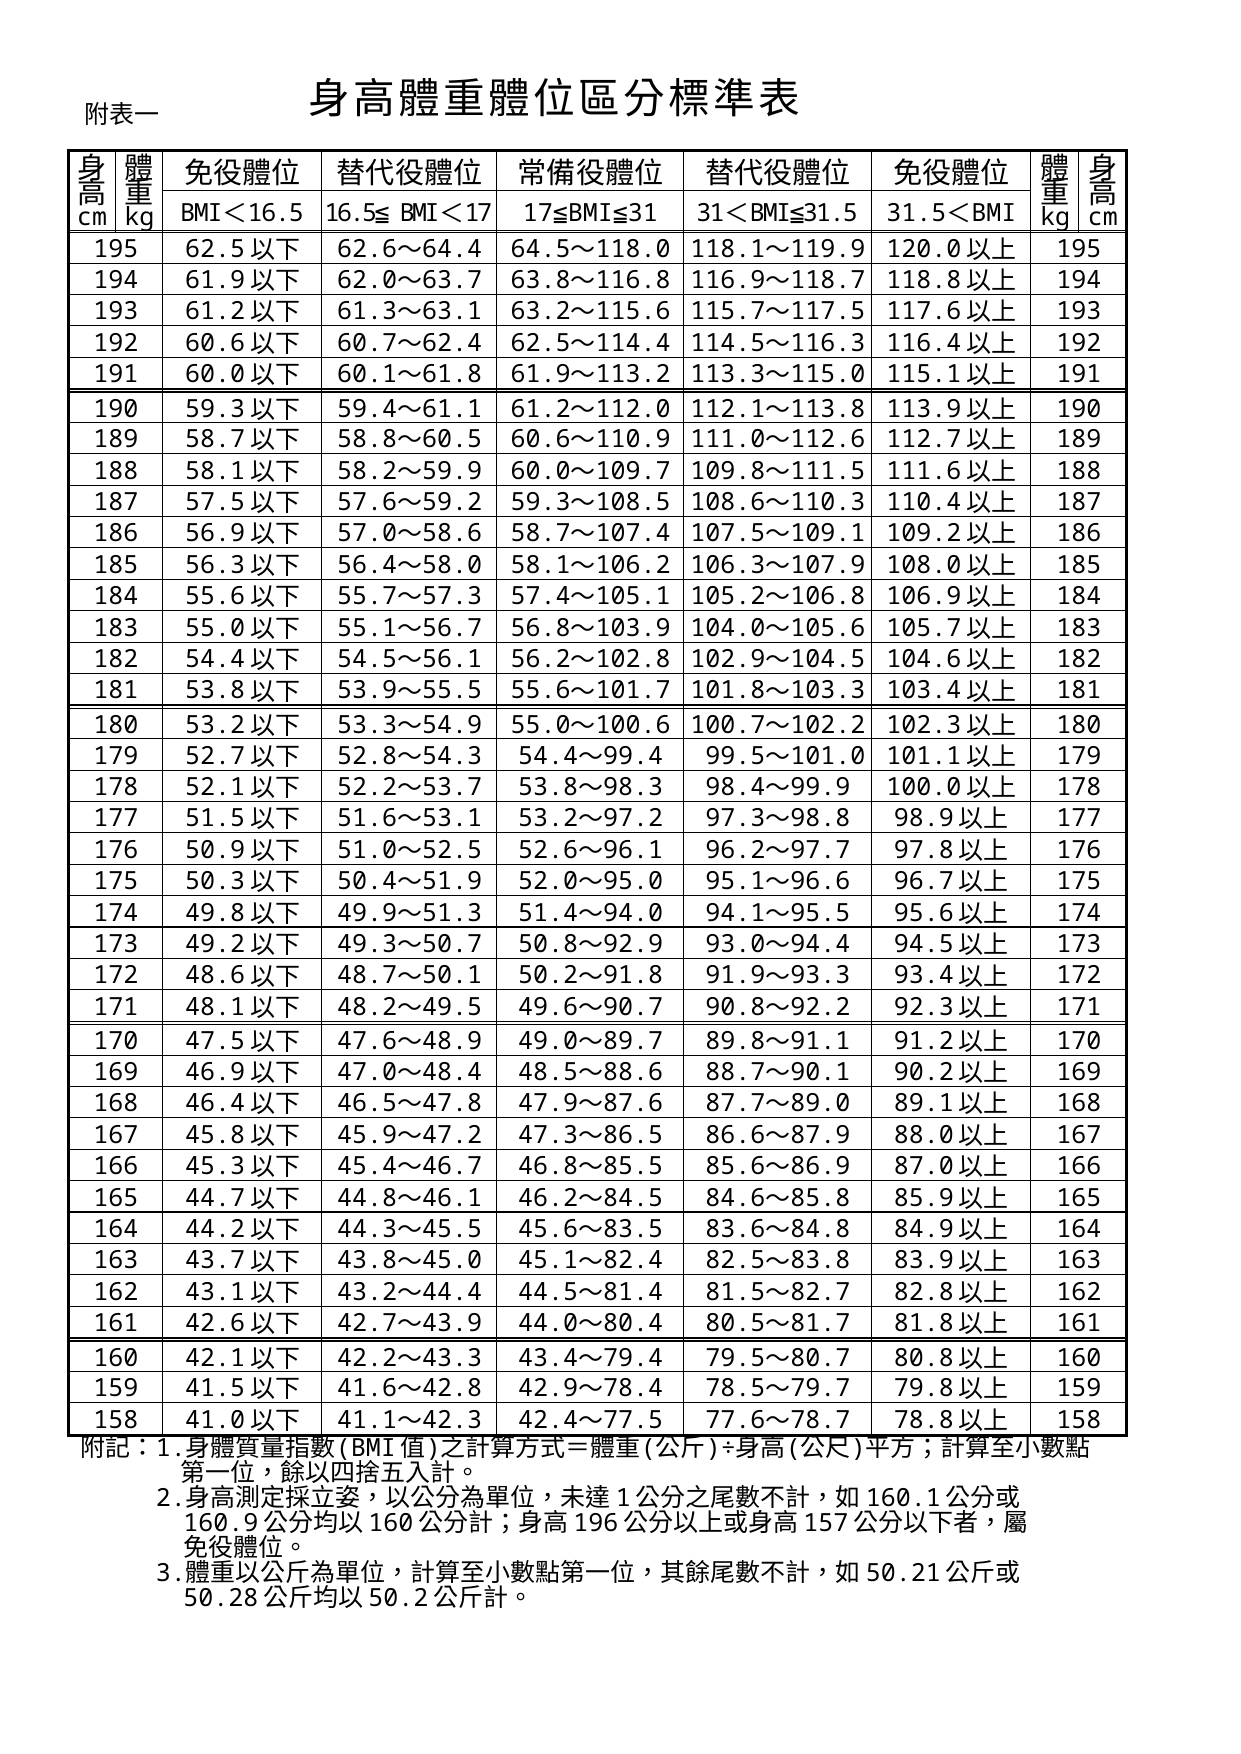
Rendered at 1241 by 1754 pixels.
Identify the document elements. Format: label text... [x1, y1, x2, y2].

table_cell 173 [70, 928, 162, 958]
table_cell 95.6以上 [872, 896, 1030, 926]
table_cell 54.4～99.4 [497, 739, 683, 769]
table_cell 47.3～86.5 [497, 1118, 683, 1149]
table_cell 170 [1031, 1025, 1125, 1054]
table_cell 49.8以下 [163, 896, 321, 926]
table_cell 181 [1031, 674, 1125, 704]
table_cell 101.8～103.3 [684, 674, 871, 704]
table_cell 115.7～117.5 [684, 295, 871, 325]
table_cell 59.4～61.1 [322, 393, 496, 422]
table_cell 48.7～50.1 [322, 959, 496, 989]
table_cell 60.6～110.9 [497, 423, 683, 453]
table_cell 189 [1031, 423, 1125, 453]
table_cell 178 [70, 771, 162, 801]
table_cell 48.1以下 [163, 990, 321, 1021]
table_cell 93.0～94.4 [684, 928, 871, 958]
text 附記：1.身體質量指數(BMI值)之計算方式＝體重(公斤)÷身高(公尺)平方；計算至小數點第一位，餘以四捨五入計。 [81, 1437, 1094, 1487]
table_cell 44.3～45.5 [322, 1213, 496, 1243]
table_cell 175 [70, 865, 162, 895]
table_cell 162 [70, 1275, 162, 1306]
table_cell 46.2～84.5 [497, 1181, 683, 1211]
table_cell 81.5～82.7 [684, 1275, 871, 1306]
table_cell 62.0～63.7 [322, 264, 496, 294]
table_cell 167 [1031, 1118, 1125, 1149]
table_cell 44.8～46.1 [322, 1181, 496, 1211]
table_cell 62.5以下 [163, 233, 321, 262]
table_cell 45.4～46.7 [322, 1150, 496, 1180]
table_cell 186 [70, 517, 162, 547]
table_cell 58.1以下 [163, 454, 321, 484]
table_cell 160 [1031, 1342, 1125, 1371]
table_cell 183 [1031, 611, 1125, 642]
table_cell 194 [70, 264, 162, 294]
table_cell 63.2～115.6 [497, 295, 683, 325]
text 附表一 [84, 95, 179, 131]
table_cell 163 [70, 1244, 162, 1274]
table_cell 53.8～98.3 [497, 771, 683, 801]
table_cell 103.4以上 [872, 674, 1030, 704]
table_header 身 高 cm [70, 152, 115, 230]
table_cell 59.3～108.5 [497, 486, 683, 516]
table_cell BMI＜16.5 [163, 191, 321, 230]
table_cell 178 [1031, 771, 1125, 801]
table_cell 42.1以下 [163, 1342, 321, 1371]
table_cell 60.6以下 [163, 326, 321, 357]
table_cell 50.2～91.8 [497, 959, 683, 989]
table_cell 45.1～82.4 [497, 1244, 683, 1274]
table_cell 191 [70, 358, 162, 388]
table_cell 168 [70, 1087, 162, 1117]
table_cell 82.8以上 [872, 1275, 1030, 1306]
table_cell 114.5～116.3 [684, 326, 871, 357]
table_cell 52.0～95.0 [497, 865, 683, 895]
table_cell 48.6以下 [163, 959, 321, 989]
table_cell 105.2～106.8 [684, 580, 871, 610]
table_cell 57.0～58.6 [322, 517, 496, 547]
table_cell 54.5～56.1 [322, 643, 496, 673]
table_cell 185 [1031, 548, 1125, 579]
table_cell 88.7～90.1 [684, 1056, 871, 1086]
table_cell 55.1～56.7 [322, 611, 496, 642]
table_cell 61.9～113.2 [497, 358, 683, 388]
table_cell 164 [70, 1213, 162, 1243]
table_header 免役體位 [163, 152, 321, 189]
table_cell 159 [1031, 1372, 1125, 1402]
table_cell 177 [1031, 802, 1125, 832]
table_cell 169 [70, 1056, 162, 1086]
table_cell 106.3～107.9 [684, 548, 871, 579]
table_cell 97.8以上 [872, 833, 1030, 864]
table_cell 64.5～118.0 [497, 233, 683, 262]
table_cell 106.9以上 [872, 580, 1030, 610]
table_cell 61.9以下 [163, 264, 321, 294]
table_cell 90.2以上 [872, 1056, 1030, 1086]
table_cell 165 [1031, 1181, 1125, 1211]
table_cell 177 [70, 802, 162, 832]
table_cell 53.3～54.9 [322, 709, 496, 738]
table_cell 50.3以下 [163, 865, 321, 895]
table_cell 48.5～88.6 [497, 1056, 683, 1086]
table_cell 94.1～95.5 [684, 896, 871, 926]
table_cell 53.2以下 [163, 709, 321, 738]
table_cell 113.3～115.0 [684, 358, 871, 388]
table_cell 111.6以上 [872, 454, 1030, 484]
table_cell 86.6～87.9 [684, 1118, 871, 1149]
table_cell 77.6～78.7 [684, 1403, 871, 1434]
table_cell 171 [70, 990, 162, 1021]
table_cell 173 [1031, 928, 1125, 958]
table_cell 56.8～103.9 [497, 611, 683, 642]
table_cell 16.5≦ BMI＜17 [322, 191, 496, 230]
table_cell 85.6～86.9 [684, 1150, 871, 1180]
table_cell 179 [70, 739, 162, 769]
table_cell 83.9以上 [872, 1244, 1030, 1274]
table_cell 46.8～85.5 [497, 1150, 683, 1180]
table_cell 172 [70, 959, 162, 989]
table_cell 49.9～51.3 [322, 896, 496, 926]
table_cell 96.2～97.7 [684, 833, 871, 864]
table_cell 62.6～64.4 [322, 233, 496, 262]
table_cell 179 [1031, 739, 1125, 769]
table_cell 53.9～55.5 [322, 674, 496, 704]
table_cell 44.7以下 [163, 1181, 321, 1211]
table_cell 55.0以下 [163, 611, 321, 642]
table_cell 50.9以下 [163, 833, 321, 864]
table_cell 176 [70, 833, 162, 864]
table_cell 79.5～80.7 [684, 1342, 871, 1371]
table_cell 84.9以上 [872, 1213, 1030, 1243]
table_cell 171 [1031, 990, 1125, 1021]
table_cell 164 [1031, 1213, 1125, 1243]
table_cell 87.7～89.0 [684, 1087, 871, 1117]
table_cell 162 [1031, 1275, 1125, 1306]
table_cell 47.6～48.9 [322, 1025, 496, 1054]
table_cell 172 [1031, 959, 1125, 989]
table_cell 42.6以下 [163, 1307, 321, 1337]
table_cell 159 [70, 1372, 162, 1402]
table_cell 81.8以上 [872, 1307, 1030, 1337]
table_cell 195 [70, 233, 162, 262]
table_cell 56.9以下 [163, 517, 321, 547]
table_cell 91.9～93.3 [684, 959, 871, 989]
table_cell 42.9～78.4 [497, 1372, 683, 1402]
table_cell 41.6～42.8 [322, 1372, 496, 1402]
table_cell 186 [1031, 517, 1125, 547]
table_cell 158 [1031, 1403, 1125, 1434]
table_cell 78.8以上 [872, 1403, 1030, 1434]
table_cell 166 [70, 1150, 162, 1180]
table_cell 62.5～114.4 [497, 326, 683, 357]
table_cell 60.0～109.7 [497, 454, 683, 484]
text 3.體重以公斤為單位，計算至小數點第一位，其餘尾數不計，如50.21公斤或50.28公斤均以50.2公斤計。 [156, 1562, 1053, 1612]
table_cell 174 [1031, 896, 1125, 926]
table_cell 104.0～105.6 [684, 611, 871, 642]
table_cell 118.1～119.9 [684, 233, 871, 262]
table_cell 193 [70, 295, 162, 325]
table_cell 160 [70, 1342, 162, 1371]
table_cell 87.0以上 [872, 1150, 1030, 1180]
table_cell 60.0以下 [163, 358, 321, 388]
table_cell 53.2～97.2 [497, 802, 683, 832]
table_cell 193 [1031, 295, 1125, 325]
table_cell 101.1以上 [872, 739, 1030, 769]
table_cell 165 [70, 1181, 162, 1211]
text 2.身高測定採立姿，以公分為單位，未達1公分之尾數不計，如160.1公分或160.9公分均以160公分計；身高196公分以上或身高157公分以下者，屬免役體位。 [156, 1487, 1053, 1562]
table_cell 54.4以下 [163, 643, 321, 673]
table_cell 79.8以上 [872, 1372, 1030, 1402]
table_cell 189 [70, 423, 162, 453]
table_cell 116.4以上 [872, 326, 1030, 357]
table_cell 98.4～99.9 [684, 771, 871, 801]
table_cell 184 [1031, 580, 1125, 610]
table_header 免役體位 [872, 152, 1030, 189]
table_cell 46.5～47.8 [322, 1087, 496, 1117]
table_cell 52.6～96.1 [497, 833, 683, 864]
table_cell 80.8以上 [872, 1342, 1030, 1371]
table_cell 174 [70, 896, 162, 926]
table_cell 181 [70, 674, 162, 704]
table_cell 91.2以上 [872, 1025, 1030, 1054]
table_cell 100.0以上 [872, 771, 1030, 801]
table_cell 180 [1031, 709, 1125, 738]
table_header 身高 cm [1079, 152, 1125, 230]
table_cell 116.9～118.7 [684, 264, 871, 294]
table_cell 45.6～83.5 [497, 1213, 683, 1243]
table_cell 49.2以下 [163, 928, 321, 958]
table_cell 89.1以上 [872, 1087, 1030, 1117]
table_cell 51.6～53.1 [322, 802, 496, 832]
table_cell 108.6～110.3 [684, 486, 871, 516]
table_cell 61.2以下 [163, 295, 321, 325]
table_cell 61.3～63.1 [322, 295, 496, 325]
table_cell 55.0～100.6 [497, 709, 683, 738]
table_cell 190 [1031, 393, 1125, 422]
table_cell 44.5～81.4 [497, 1275, 683, 1306]
table_cell 110.4以上 [872, 486, 1030, 516]
table_cell 63.8～116.8 [497, 264, 683, 294]
table_cell 31.5＜BMI [872, 191, 1030, 230]
table_cell 120.0以上 [872, 233, 1030, 262]
table_cell 161 [70, 1307, 162, 1337]
table_cell 109.2以上 [872, 517, 1030, 547]
table_cell 94.5以上 [872, 928, 1030, 958]
table_cell 43.7以下 [163, 1244, 321, 1274]
table_cell 50.8～92.9 [497, 928, 683, 958]
table_cell 191 [1031, 358, 1125, 388]
table_cell 96.7以上 [872, 865, 1030, 895]
table_cell 49.3～50.7 [322, 928, 496, 958]
table_cell 49.6～90.7 [497, 990, 683, 1021]
table_cell 83.6～84.8 [684, 1213, 871, 1243]
table_cell 43.4～79.4 [497, 1342, 683, 1371]
table_cell 43.1以下 [163, 1275, 321, 1306]
table_cell 161 [1031, 1307, 1125, 1337]
table_cell 52.1以下 [163, 771, 321, 801]
table_cell 187 [70, 486, 162, 516]
table_cell 57.6～59.2 [322, 486, 496, 516]
table_header 替代役體位 [322, 152, 496, 189]
table_cell 43.2～44.4 [322, 1275, 496, 1306]
table_cell 55.7～57.3 [322, 580, 496, 610]
table_cell 50.4～51.9 [322, 865, 496, 895]
table_header 常備役體位 [497, 152, 683, 189]
table_cell 45.8以下 [163, 1118, 321, 1149]
table_cell 167 [70, 1118, 162, 1149]
table_header 體 重 kg [116, 152, 162, 230]
table_cell 102.3以上 [872, 709, 1030, 738]
table_cell 55.6～101.7 [497, 674, 683, 704]
table_cell 41.1～42.3 [322, 1403, 496, 1434]
table_cell 104.6以上 [872, 643, 1030, 673]
table_cell 180 [70, 709, 162, 738]
table_cell 187 [1031, 486, 1125, 516]
table_cell 182 [70, 643, 162, 673]
table_cell 45.9～47.2 [322, 1118, 496, 1149]
table_cell 98.9以上 [872, 802, 1030, 832]
table_cell 109.8～111.5 [684, 454, 871, 484]
table_cell 58.7～107.4 [497, 517, 683, 547]
table_cell 170 [70, 1025, 162, 1054]
table_cell 41.5以下 [163, 1372, 321, 1402]
table_cell 176 [1031, 833, 1125, 864]
table_cell 41.0以下 [163, 1403, 321, 1434]
table_cell 182 [1031, 643, 1125, 673]
table_cell 47.9～87.6 [497, 1087, 683, 1117]
table_cell 58.2～59.9 [322, 454, 496, 484]
table_cell 61.2～112.0 [497, 393, 683, 422]
table_cell 46.9以下 [163, 1056, 321, 1086]
table_cell 58.7以下 [163, 423, 321, 453]
table_cell 53.8以下 [163, 674, 321, 704]
table_cell 52.2～53.7 [322, 771, 496, 801]
table_cell 78.5～79.7 [684, 1372, 871, 1402]
table_cell 163 [1031, 1244, 1125, 1274]
table_cell 168 [1031, 1087, 1125, 1117]
table_cell 102.9～104.5 [684, 643, 871, 673]
table_cell 58.1～106.2 [497, 548, 683, 579]
table_cell 59.3以下 [163, 393, 321, 422]
table_cell 97.3～98.8 [684, 802, 871, 832]
table_cell 49.0～89.7 [497, 1025, 683, 1054]
table_cell 184 [70, 580, 162, 610]
text 身高體重體位區分標準表 [56, 86, 1053, 139]
table_cell 89.8～91.1 [684, 1025, 871, 1054]
table_cell 192 [70, 326, 162, 357]
table_cell 111.0～112.6 [684, 423, 871, 453]
table_cell 195 [1031, 233, 1125, 262]
table_cell 113.9以上 [872, 393, 1030, 422]
table_cell 17≦BMI≦31 [497, 191, 683, 230]
table_cell 51.0～52.5 [322, 833, 496, 864]
table_cell 44.0～80.4 [497, 1307, 683, 1337]
table_cell 90.8～92.2 [684, 990, 871, 1021]
table_cell 107.5～109.1 [684, 517, 871, 547]
table_cell 48.2～49.5 [322, 990, 496, 1021]
table_cell 175 [1031, 865, 1125, 895]
table_cell 57.5以下 [163, 486, 321, 516]
table_cell 57.4～105.1 [497, 580, 683, 610]
table_cell 118.8以上 [872, 264, 1030, 294]
table_header 替代役體位 [684, 152, 871, 189]
table_header 體 重 kg [1031, 152, 1078, 230]
table_cell 60.1～61.8 [322, 358, 496, 388]
table_cell 42.7～43.9 [322, 1307, 496, 1337]
table_cell 80.5～81.7 [684, 1307, 871, 1337]
table_cell 166 [1031, 1150, 1125, 1180]
table_cell 51.5以下 [163, 802, 321, 832]
table_cell 58.8～60.5 [322, 423, 496, 453]
table_cell 56.4～58.0 [322, 548, 496, 579]
table_cell 115.1以上 [872, 358, 1030, 388]
table_cell 99.5～101.0 [684, 739, 871, 769]
table_cell 42.2～43.3 [322, 1342, 496, 1371]
table_cell 190 [70, 393, 162, 422]
table_cell 105.7以上 [872, 611, 1030, 642]
table_cell 169 [1031, 1056, 1125, 1086]
table_cell 46.4以下 [163, 1087, 321, 1117]
table_cell 84.6～85.8 [684, 1181, 871, 1211]
table_cell 47.5以下 [163, 1025, 321, 1054]
table_cell 56.2～102.8 [497, 643, 683, 673]
table_cell 188 [1031, 454, 1125, 484]
table_cell 45.3以下 [163, 1150, 321, 1180]
table_cell 85.9以上 [872, 1181, 1030, 1211]
table_cell 42.4～77.5 [497, 1403, 683, 1434]
table_cell 112.7以上 [872, 423, 1030, 453]
table_cell 158 [70, 1403, 162, 1434]
table_cell 93.4以上 [872, 959, 1030, 989]
table_cell 55.6以下 [163, 580, 321, 610]
table_cell 52.7以下 [163, 739, 321, 769]
table_cell 100.7～102.2 [684, 709, 871, 738]
table_cell 52.8～54.3 [322, 739, 496, 769]
table_cell 194 [1031, 264, 1125, 294]
table_cell 43.8～45.0 [322, 1244, 496, 1274]
table_cell 183 [70, 611, 162, 642]
table_cell 60.7～62.4 [322, 326, 496, 357]
table_cell 47.0～48.4 [322, 1056, 496, 1086]
table_cell 108.0以上 [872, 548, 1030, 579]
table_cell 112.1～113.8 [684, 393, 871, 422]
table_cell 117.6以上 [872, 295, 1030, 325]
table_cell 92.3以上 [872, 990, 1030, 1021]
table_cell 82.5～83.8 [684, 1244, 871, 1274]
table_cell 44.2以下 [163, 1213, 321, 1243]
table_cell 188 [70, 454, 162, 484]
table_cell 95.1～96.6 [684, 865, 871, 895]
table_cell 185 [70, 548, 162, 579]
table_cell 51.4～94.0 [497, 896, 683, 926]
table_cell 31＜BMI≦31.5 [684, 191, 871, 230]
table_cell 88.0以上 [872, 1118, 1030, 1149]
table_cell 192 [1031, 326, 1125, 357]
table_cell 56.3以下 [163, 548, 321, 579]
